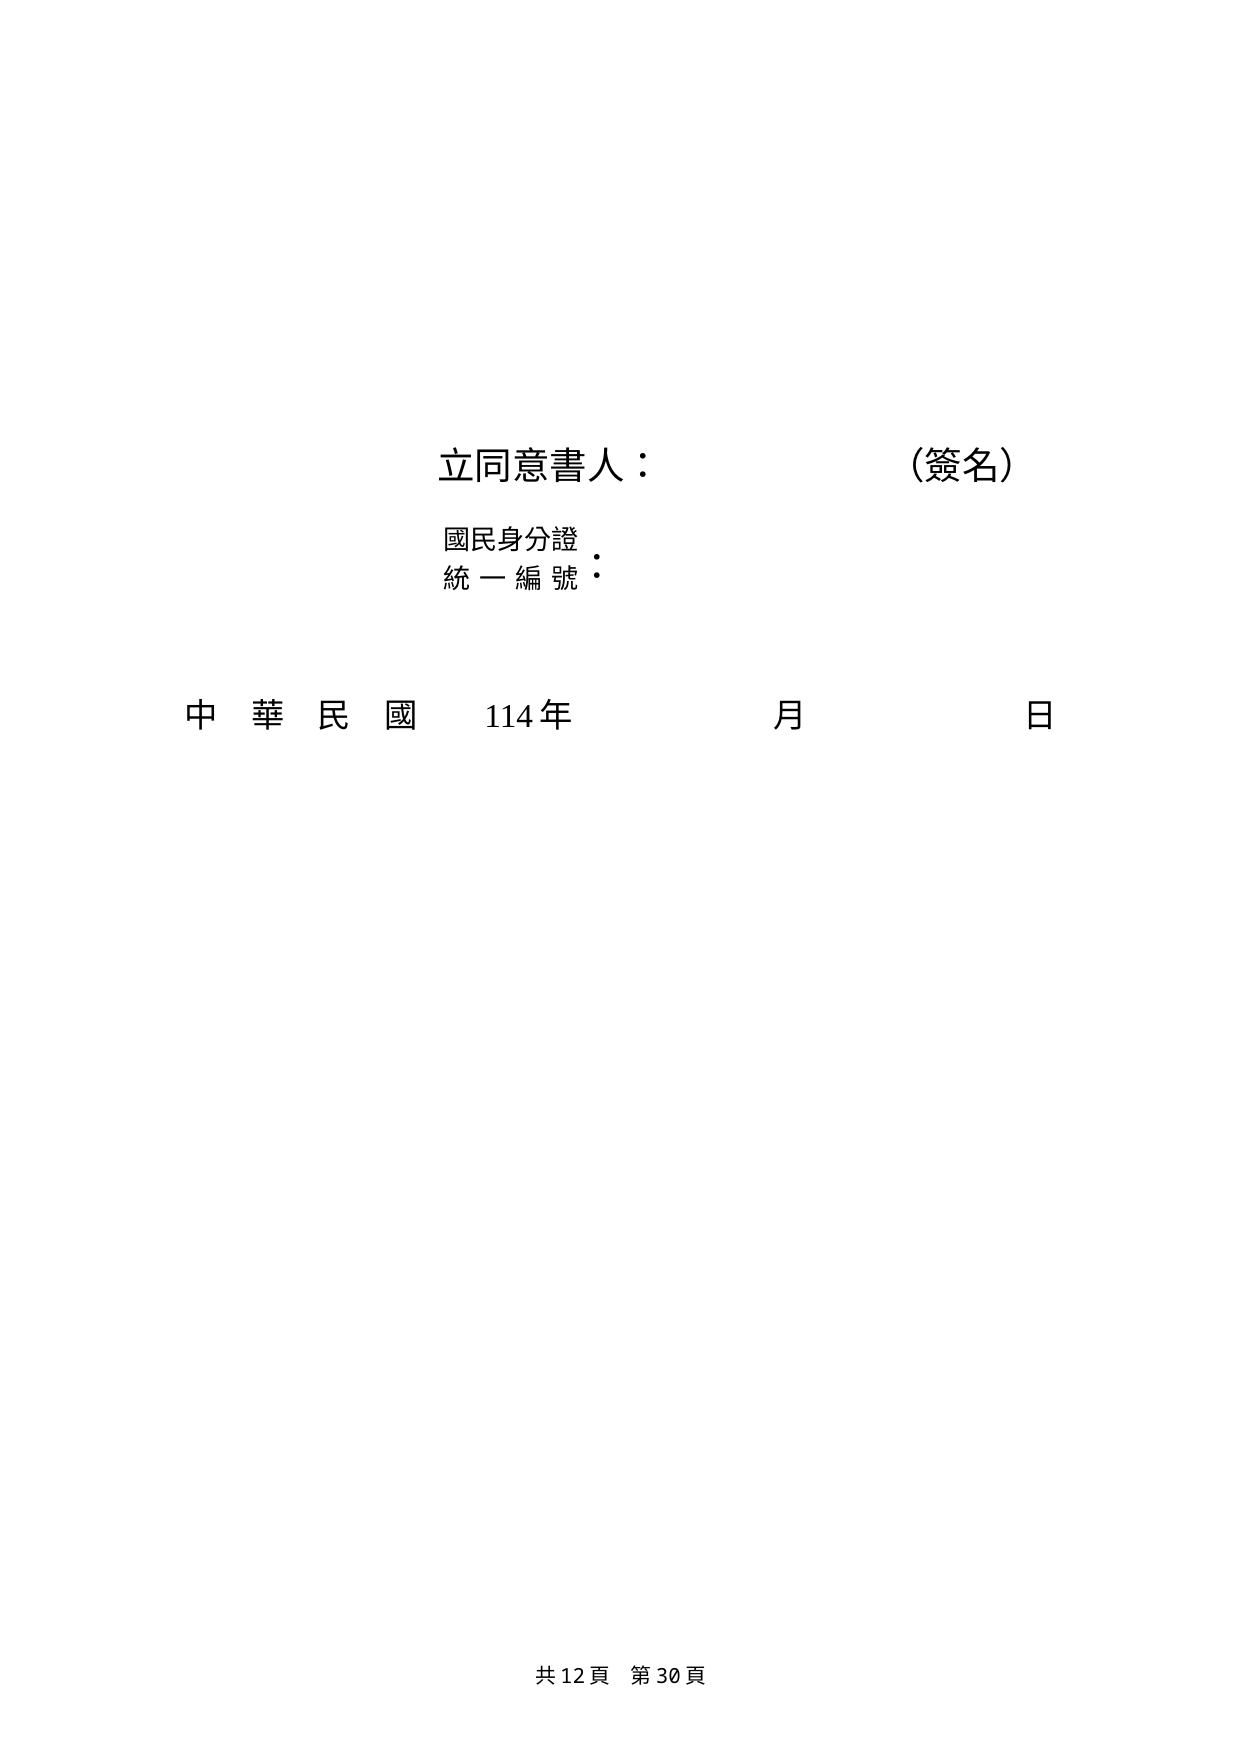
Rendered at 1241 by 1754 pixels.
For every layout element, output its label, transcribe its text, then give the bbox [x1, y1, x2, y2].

text 中 華 民 國 114年 月 日 [118, 672, 1122, 734]
text 國民身分證統一編號： [118, 484, 1122, 609]
text 立同意書人： （簽名） [118, 422, 1122, 484]
